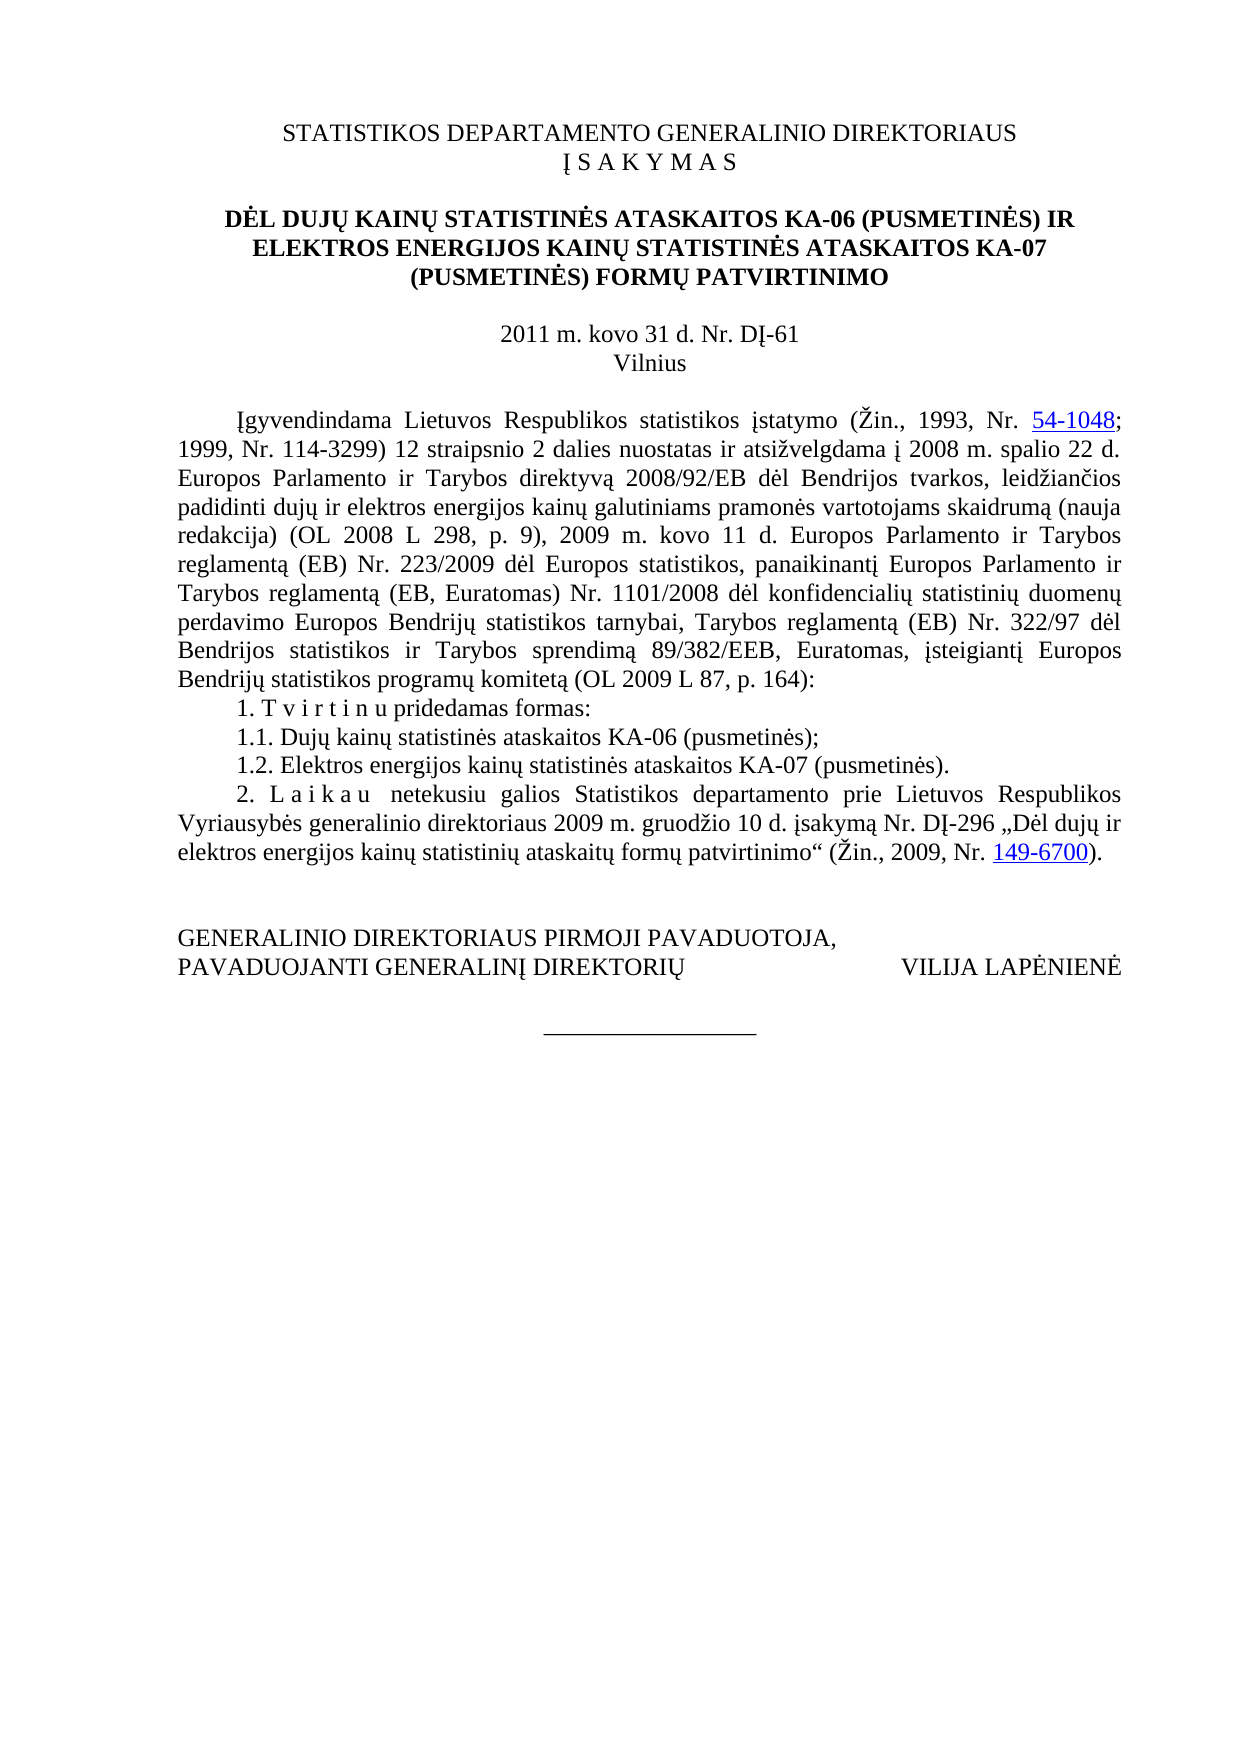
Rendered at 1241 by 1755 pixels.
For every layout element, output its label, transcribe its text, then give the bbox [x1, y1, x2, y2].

text 1.2. Elektros energijos kainų statistinės ataskaitos KA-07 (pusmetinės). [177, 751, 1122, 779]
text Įgyvendindama Lietuvos Respublikos statistikos įstatymo (Žin., 1993, Nr. 54-1048; 1999, Nr. 114-3299) 12 straipsnio 2 dalies nuostatas ir atsižvelgdama į 2008 m. spalio 22 d. Europos Parlamento ir Tarybos direktyvą 2008/92/EB dėl Bendrijos tvarkos, leidžiančios padidinti dujų ir elektros energijos kainų galutiniams pramonės vartotojams skaidrumą (nauja redakcija) (OL 2008 L 298, p. 9), 2009 m. kovo 11 d. Europos Parlamento ir Tarybos reglamentą (EB) Nr. 223/2009 dėl Europos statistikos, panaikinantį Europos Parlamento ir Tarybos reglamentą (EB, Euratomas) Nr. 1101/2008 dėl konfidencialių statistinių duomenų perdavimo Europos Bendrijų statistikos tarnybai, Tarybos reglamentą (EB) Nr. 322/97 dėl Bendrijos statistikos ir Tarybos sprendimą 89/382/EEB, Euratomas, įsteigiantį Europos Bendrijų statistikos programų komitetą (OL 2009 L 87, p. 164): [177, 406, 1122, 693]
text ĮSAKYMAS [177, 147, 1122, 176]
text Generalinio direktoriaus pirmoji pavaduotoja, [177, 923, 1122, 952]
text 1. Tvirtinu pridedamas formas: [177, 693, 1122, 722]
text STATISTIKOS DEPARTAMENTO GENERALINIO DIREKTORIAUS [177, 118, 1122, 147]
text DĖL DUJŲ KAINŲ STATISTINĖS ATASKAITOS KA-06 (PUSMETINĖS) IR ELEKTROS ENERGIJOS KAINŲ STATISTINĖS ATASKAITOS KA-07 (PUSMETINĖS) FORMŲ PATVIRTINIMO [177, 204, 1122, 291]
text pavaduojanti generalinį direktorių Vilija Lapėnienė [177, 952, 1122, 981]
text _________________ [177, 1009, 1122, 1038]
text 2. Laikau netekusiu galios Statistikos departamento prie Lietuvos Respublikos Vyriausybės generalinio direktoriaus 2009 m. gruodžio 10 d. įsakymą Nr. DĮ-296 „Dėl dujų ir elektros energijos kainų statistinių ataskaitų formų patvirtinimo“ (Žin., 2009, Nr. 149-6700). [177, 779, 1122, 866]
text Vilnius [177, 348, 1122, 377]
text 1.1. Dujų kainų statistinės ataskaitos KA-06 (pusmetinės); [177, 722, 1122, 751]
text 2011 m. kovo 31 d. Nr. DĮ-61 [177, 319, 1122, 348]
